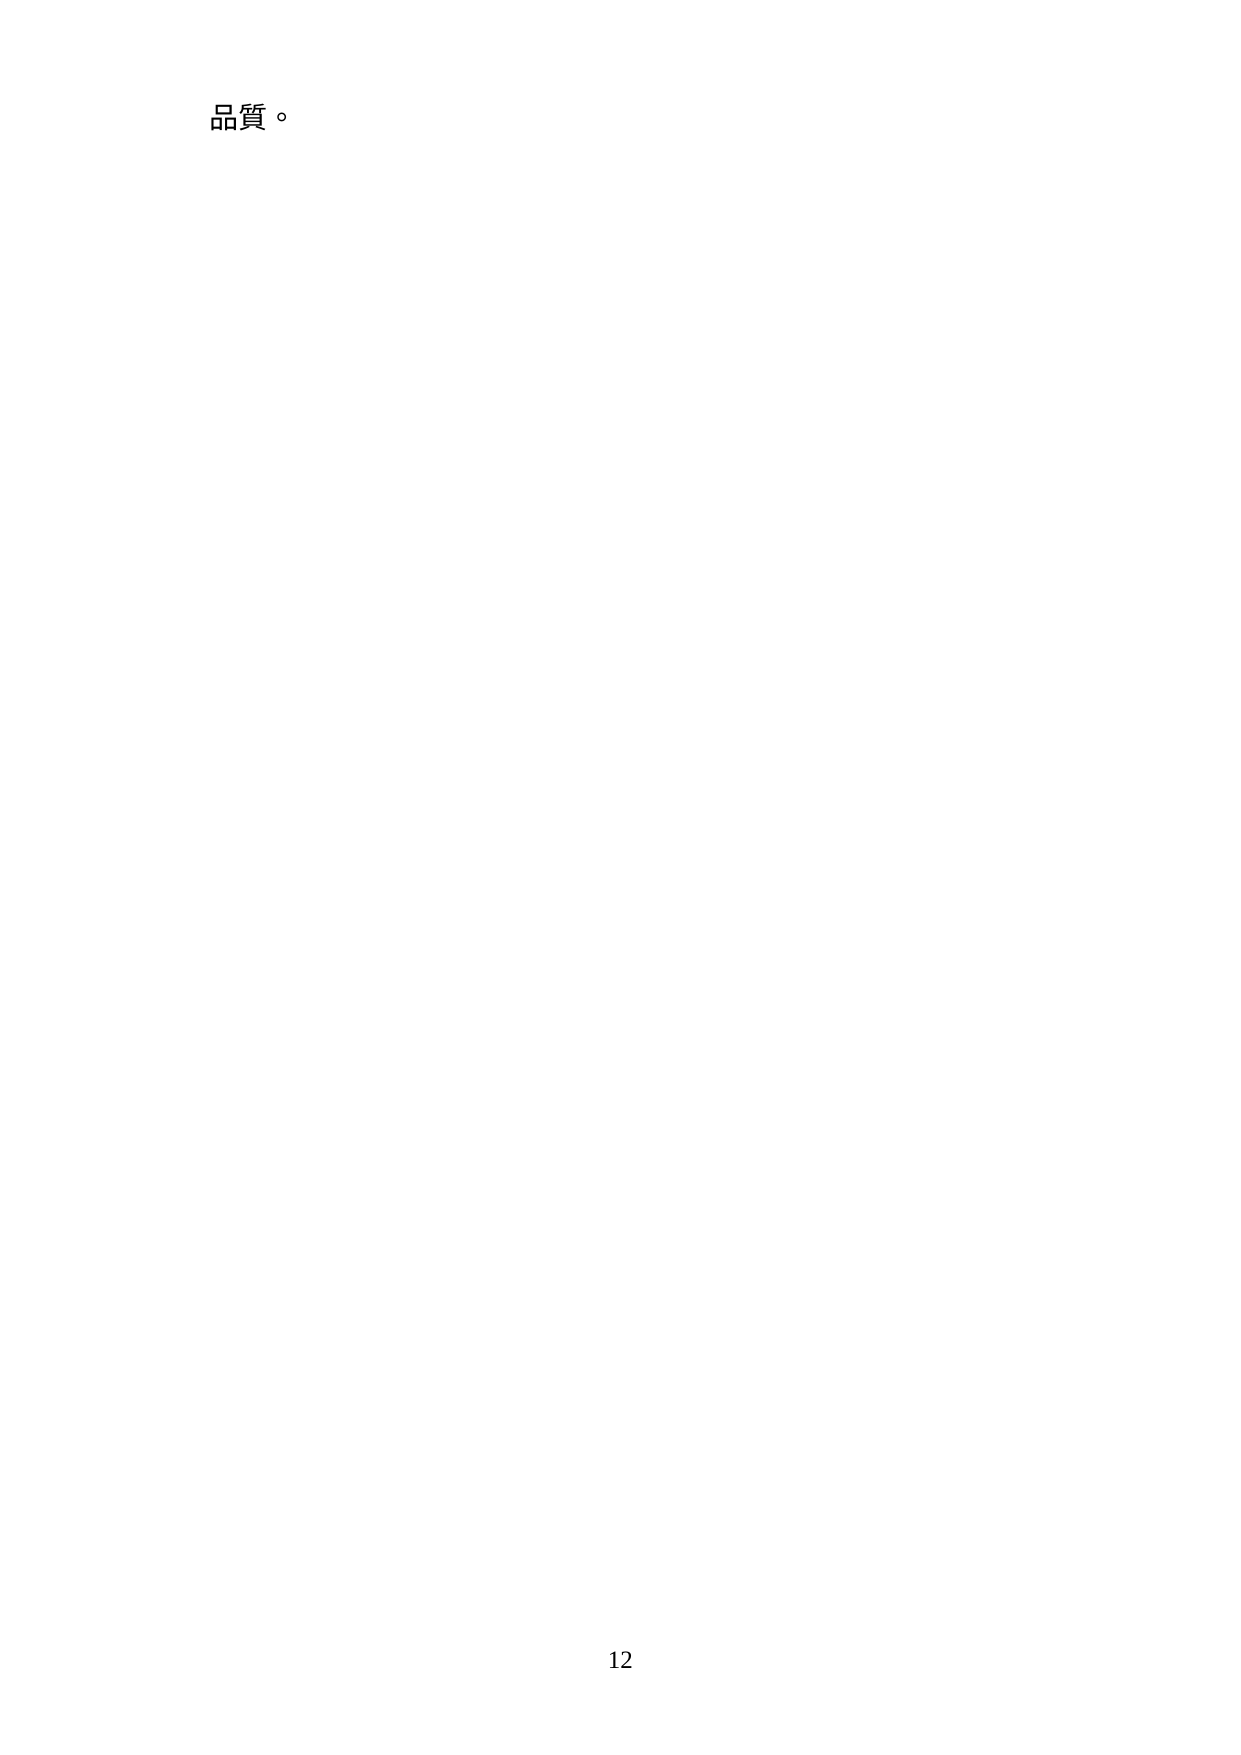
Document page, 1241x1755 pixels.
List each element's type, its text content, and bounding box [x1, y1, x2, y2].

text 品質。 [209, 89, 1090, 139]
